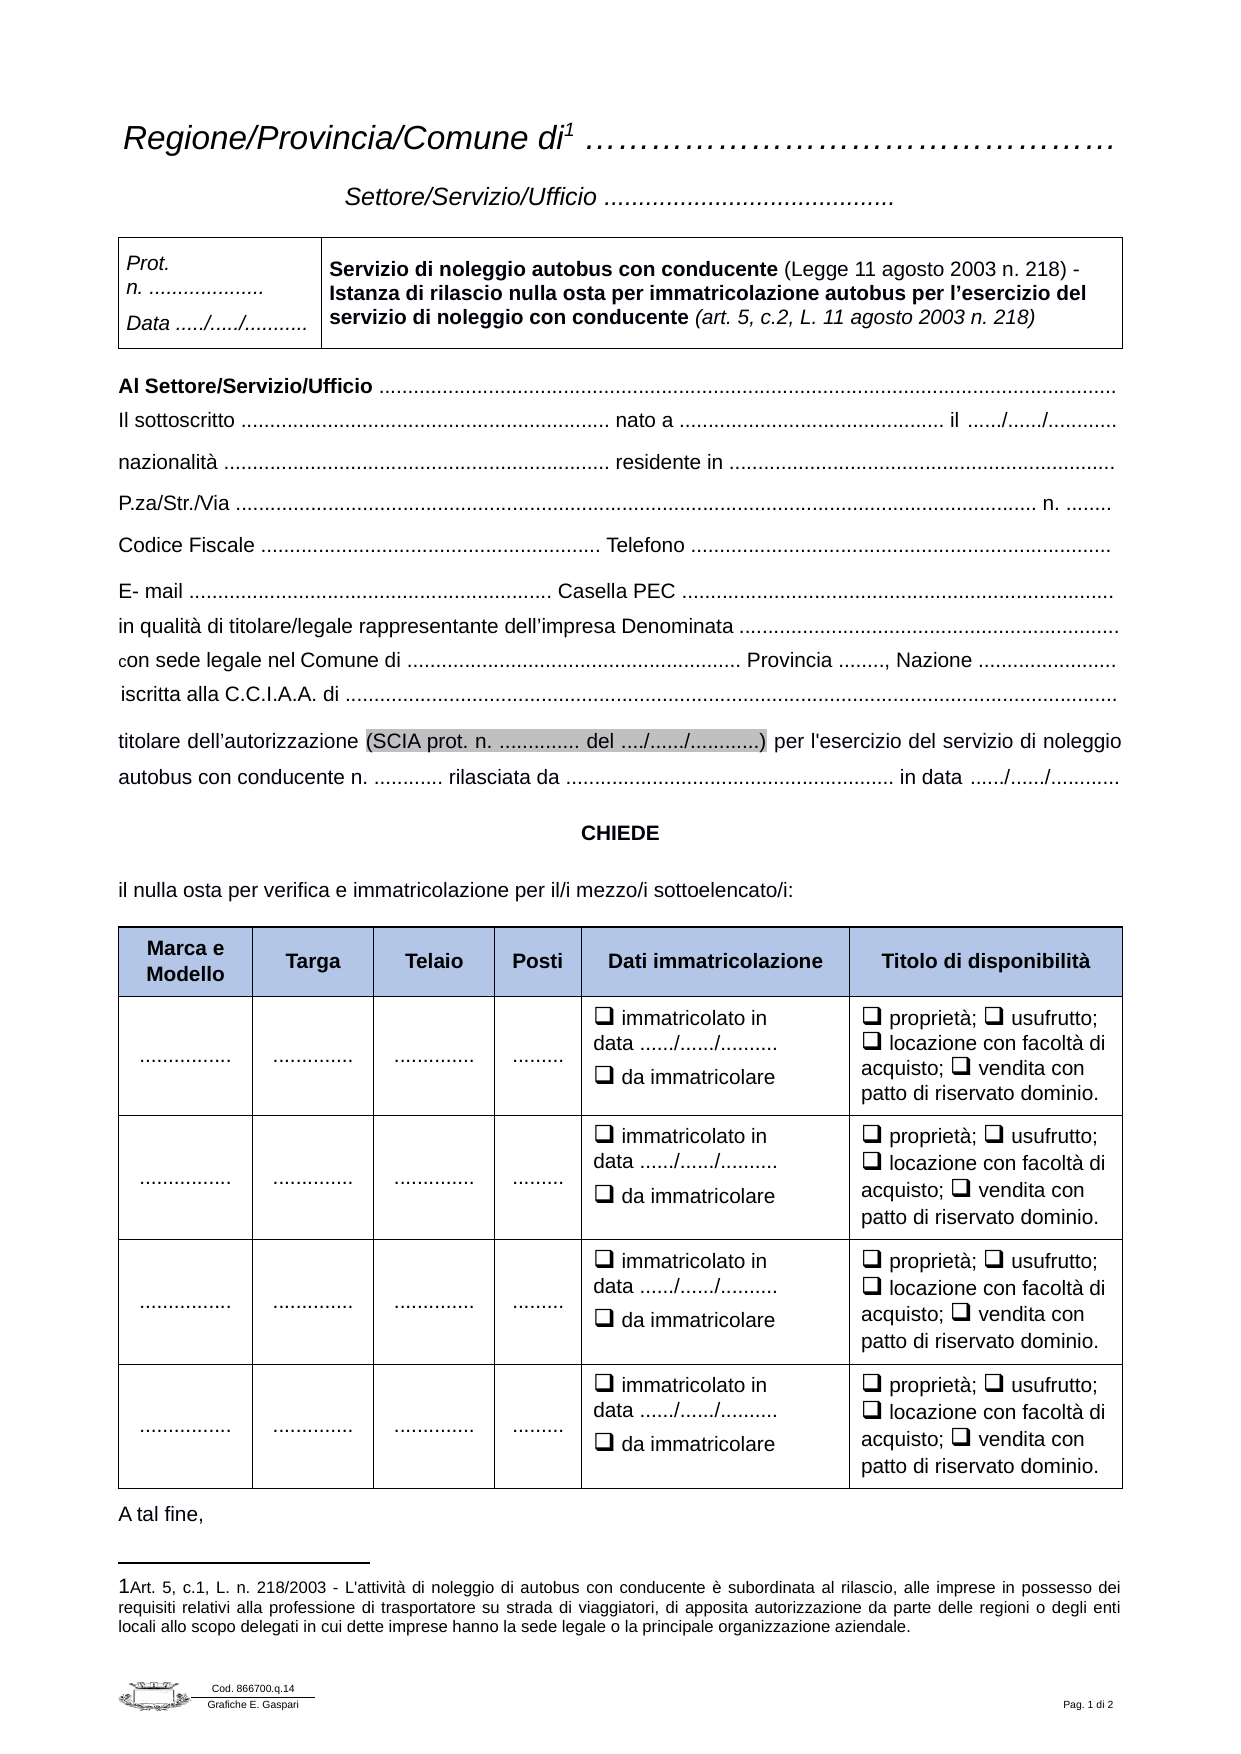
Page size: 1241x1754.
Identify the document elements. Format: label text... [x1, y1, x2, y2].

text con sede legale nel Comune di .......................................................... Provincia ........, Nazione ........................ [118, 648, 1122, 672]
table_cell  proprietà;  usufrutto;  locazione con facoltà di acquisto;  vendita con patto di riservato dominio. [850, 1365, 1122, 1488]
text A tal fine, [118, 1501, 1122, 1525]
table_header Prot. n. .................... Data ...../...../........... [119, 238, 321, 348]
text CHIEDE [118, 821, 1122, 845]
table_cell ......... [495, 1365, 581, 1488]
table_cell .............. [253, 1116, 373, 1239]
table_cell .............. [253, 1365, 373, 1488]
table_cell ......... [495, 997, 581, 1115]
text P.za/Str./Via ........................................................................................................................................... n. ........ [118, 491, 1122, 515]
table_cell  immatricolato in data ....../....../..........  da immatricolare [582, 1240, 849, 1363]
table_cell .............. [374, 1240, 494, 1363]
table_cell .............. [253, 997, 373, 1115]
text Art. 5, c.1, L. n. 218/2003 - L'attività di noleggio di autobus con conducente è subordinata al rilascio, alle imprese in possesso dei requisiti relativi alla professione di trasportatore su strada di viaggiatori, di apposita autorizzazione da parte delle regioni o degli enti locali allo scopo delegati in cui dette imprese hanno la sede legale o la principale organizzazione aziendale. [118, 1573, 1122, 1636]
table_cell ................ [119, 997, 252, 1115]
table_header Servizio di noleggio autobus con conducente (Legge 11 agosto 2003 n. 218) - Istanza di rilascio nulla osta per immatricolazione autobus per l’esercizio del servizio di noleggio con conducente (art. 5, c.2, L. 11 agosto 2003 n. 218) [322, 238, 1122, 348]
table_cell ................ [119, 1116, 252, 1239]
table_cell ................ [119, 1365, 252, 1488]
table_cell .............. [374, 997, 494, 1115]
text il nulla osta per verifica e immatricolazione per il/i mezzo/i sottoelencato/i: [118, 878, 1122, 902]
text E- mail ............................................................... Casella PEC ........................................................................... [118, 579, 1122, 603]
table_cell .............. [253, 1240, 373, 1363]
table_cell ................ [119, 1240, 252, 1363]
text Al Settore/Servizio/Ufficio ................................................................................................................................ [118, 374, 1122, 398]
text Settore/Servizio/Ufficio .......................................... [118, 182, 1122, 210]
table_cell  immatricolato in data ....../....../..........  da immatricolare [582, 1365, 849, 1488]
text Regione/Provincia/Comune di ………………………………………… [118, 118, 1122, 157]
table_cell  proprietà;  usufrutto;  locazione con facoltà di acquisto;  vendita con patto di riservato dominio. [850, 1116, 1122, 1239]
text Il sottoscritto ................................................................ nato a .............................................. il ....../....../............ [118, 408, 1122, 432]
table_cell ......... [495, 1240, 581, 1363]
table_header Targa [253, 928, 373, 996]
text iscritta alla C.C.I.A.A. di ...................................................................................................................................... [118, 682, 1122, 706]
table_cell  proprietà;  usufrutto;  locazione con facoltà di acquisto;  vendita con patto di riservato dominio. [850, 997, 1122, 1115]
table_header Telaio [374, 928, 494, 996]
table_cell  proprietà;  usufrutto;  locazione con facoltà di acquisto;  vendita con patto di riservato dominio. [850, 1240, 1122, 1363]
text nazionalità ................................................................... residente in ................................................................... [118, 449, 1122, 473]
table_cell  immatricolato in data ....../....../..........  da immatricolare [582, 997, 849, 1115]
table_header Posti [495, 928, 581, 996]
text titolare dell’autorizzazione (SCIA prot. n. .............. del ..../....../............) per l'esercizio del servizio di noleggio autobus con conducente n. ............ rilasciata da ......................................................... in data ....../....../............ [118, 728, 1122, 788]
table_cell .............. [374, 1365, 494, 1488]
text Codice Fiscale ........................................................... Telefono ......................................................................... [118, 533, 1122, 557]
table_cell ......... [495, 1116, 581, 1239]
table_header Marca e Modello [119, 928, 252, 996]
table_header Dati immatricolazione [582, 928, 849, 996]
table_cell .............. [374, 1116, 494, 1239]
table_header Titolo di disponibilità [850, 928, 1122, 996]
text in qualità di titolare/legale rappresentante dell’impresa Denominata .................................................................. [118, 613, 1122, 637]
table_cell  immatricolato in data ....../....../..........  da immatricolare [582, 1116, 849, 1239]
